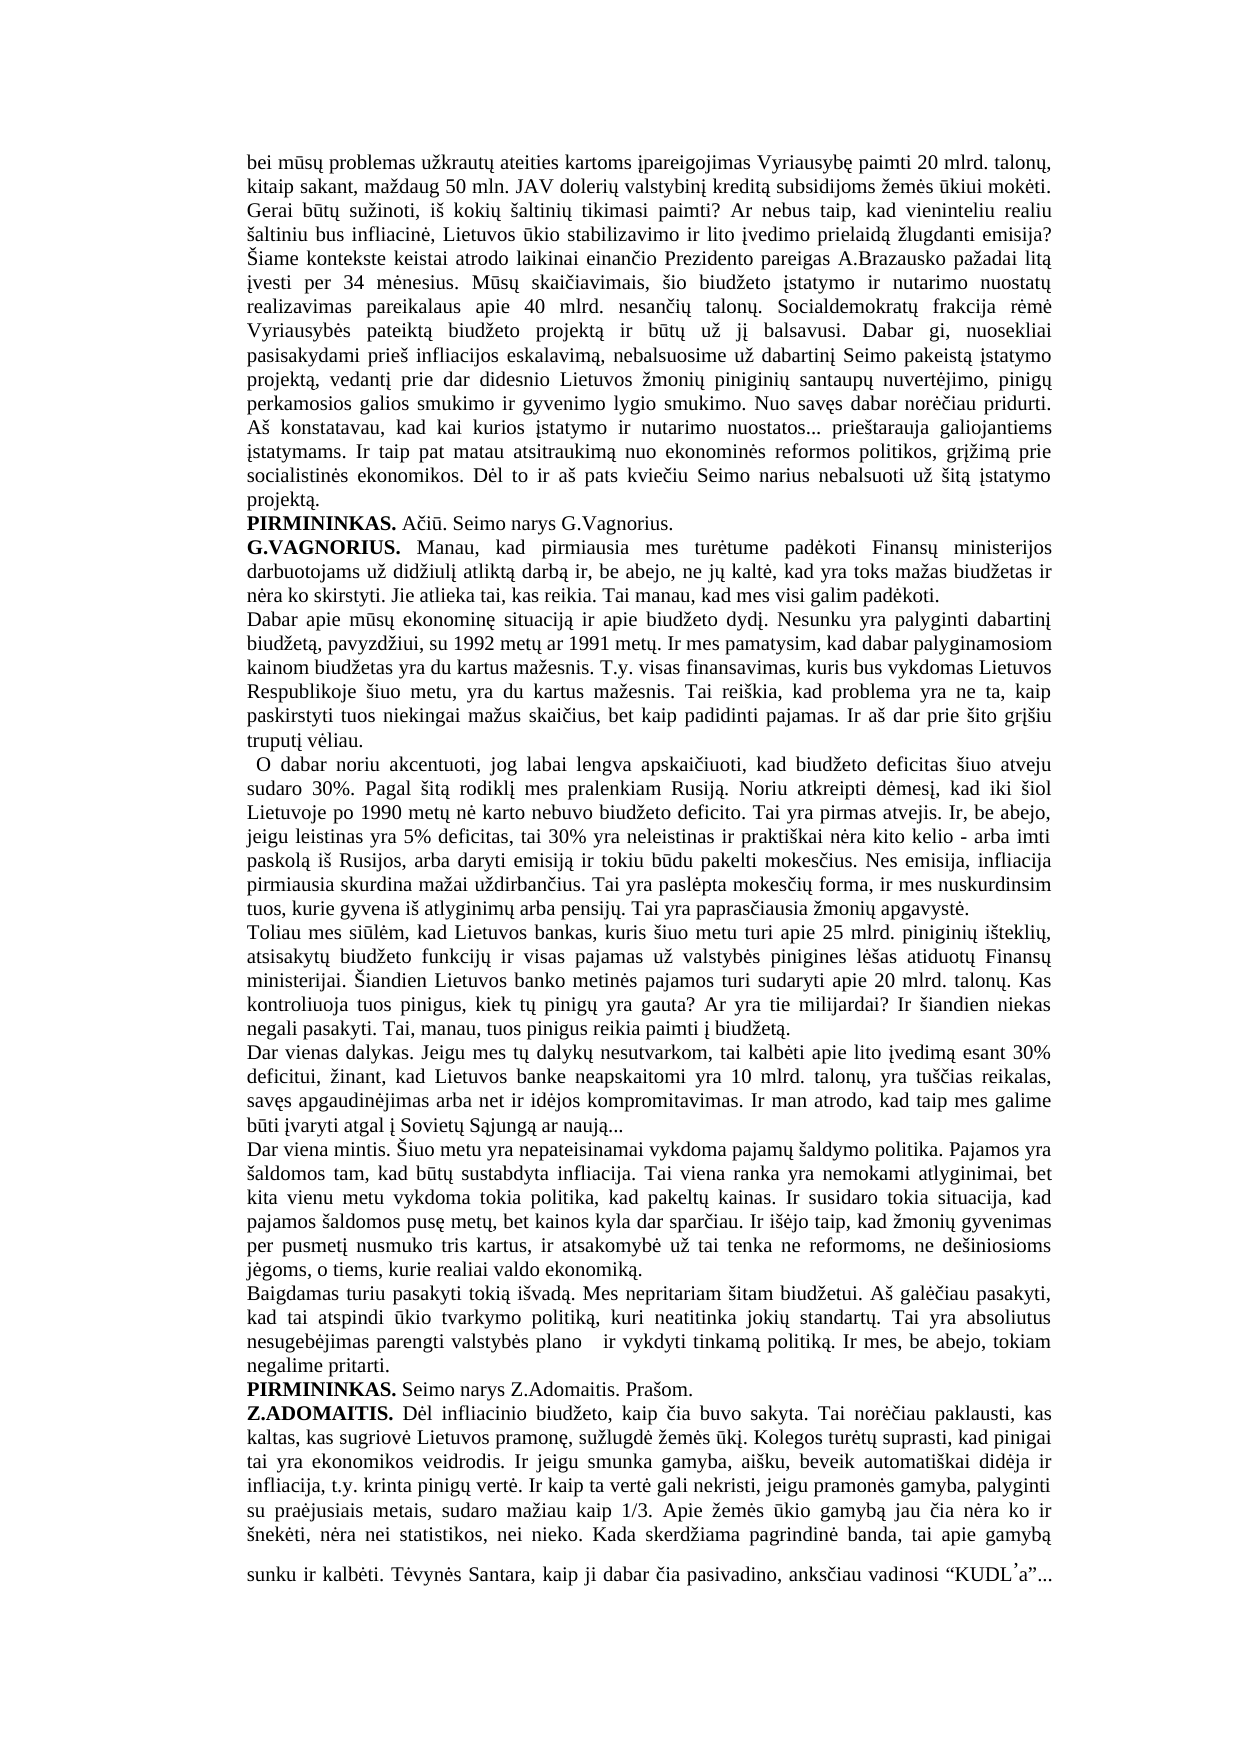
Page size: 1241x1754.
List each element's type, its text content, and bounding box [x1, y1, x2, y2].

text Baigdamas turiu pasakyti tokią išvadą. Mes nepritariam šitam biudžetui. Aš galėčiau pasakyti, kad tai atspindi ūkio tvarkymo politiką, kuri neatitinka jokių standartų. Tai yra absoliutus nesugebėjimas parengti valstybės plano ir vykdyti tinkamą politiką. Ir mes, be abejo, tokiam negalime pritarti. [247, 1281, 1053, 1377]
text Dar viena mintis. Šiuo metu yra nepateisinamai vykdoma pajamų šaldymo politika. Pajamos yra šaldomos tam, kad būtų sustabdyta infliacija. Tai viena ranka yra nemokami atlyginimai, bet kita vienu metu vykdoma tokia politika, kad pakeltų kainas. Ir susidaro tokia situacija, kad pajamos šaldomos pusę metų, bet kainos kyla dar sparčiau. Ir išėjo taip, kad žmonių gyvenimas per pusmetį nusmuko tris kartus, ir atsakomybė už tai tenka ne reformoms, ne dešiniosioms jėgoms, o tiems, kurie realiai valdo ekonomiką. [247, 1137, 1053, 1281]
text Dar vienas dalykas. Jeigu mes tų dalykų nesutvarkom, tai kalbėti apie lito įvedimą esant 30% deficitui, žinant, kad Lietuvos banke neapskaitomi yra 10 mlrd. talonų, yra tuščias reikalas, savęs apgaudinėjimas arba net ir idėjos kompromitavimas. Ir man atrodo, kad taip mes galime būti įvaryti atgal į Sovietų Sąjungą ar naują... [247, 1040, 1053, 1137]
text Z.ADOMAITIS. Dėl infliacinio biudžeto, kaip čia buvo sakyta. Tai norėčiau paklausti, kas kaltas, kas sugriovė Lietuvos pramonę, sužlugdė žemės ūkį. Kolegos turėtų suprasti, kad pinigai tai yra ekonomikos veidrodis. Ir jeigu smunka gamyba, aišku, beveik automatiškai didėja ir infliacija, t.y. krinta pinigų vertė. Ir kaip ta vertė gali nekristi, jeigu pramonės gamyba, palyginti su praėjusiais metais, sudaro mažiau kaip 1/3. Apie žemės ūkio gamybą jau čia nėra ko ir šnekėti, nėra nei statistikos, nei nieko. Kada skerdžiama pagrindinė banda, tai apie gamybą sunku ir kalbėti. Tėvynės Santara, kaip ji dabar čia pasivadino, anksčiau vadinosi “KUDL,a”... Tai va, ta “KUDL,a” ir valdė valstybę daugiau kaip dvejus metus. Taigi per tuos metus ir buvo viskas sugriauta - enomika, sužlugdytas žemės ūkis. Ponai, sugriovę Lietuvos ūkį, dabar įnirtingai priešinasi prieš bet ką. Ir dėl skurdinimo, kaip čia gerbiamasis kolega G.Vagnorius šnekėjo, tai kažin kada ta infliacija buvo ir kada žmonių santaupos, sutaupytos per visą gyvenimą, pavirto puse dabartinio vidutinio mėnesinio atlyginimo arba vienu mėnesiniu atlyginimu. Visos santaupos žmonių tada ir buvo nuvertėjusios. Dabar nežinau, ką galima skurdinti. Nėra ko skurdinti, kadangi beveik visi liko skurdžiais. [247, 1401, 1053, 1586]
text PIRMININKAS. Seimo narys Z.Adomaitis. Prašom. [247, 1377, 1053, 1401]
text Toliau mes siūlėm, kad Lietuvos bankas, kuris šiuo metu turi apie 25 mlrd. piniginių išteklių, atsisakytų biudžeto funkcijų ir visas pajamas už valstybės pinigines lėšas atiduotų Finansų ministerijai. Šiandien Lietuvos banko metinės pajamos turi sudaryti apie 20 mlrd. talonų. Kas kontroliuoja tuos pinigus, kiek tų pinigų yra gauta? Ar yra tie milijardai? Ir šiandien niekas negali pasakyti. Tai, manau, tuos pinigus reikia paimti į biudžetą. [247, 920, 1053, 1040]
text Dabar apie mūsų ekonominę situaciją ir apie biudžeto dydį. Nesunku yra palyginti dabartinį biudžetą, pavyzdžiui, su 1992 metų ar 1991 metų. Ir mes pamatysim, kad dabar palyginamosiom kainom biudžetas yra du kartus mažesnis. T.y. visas finansavimas, kuris bus vykdomas Lietuvos Respublikoje šiuo metu, yra du kartus mažesnis. Tai reiškia, kad problema yra ne ta, kaip paskirstyti tuos niekingai mažus skaičius, bet kaip padidinti pajamas. Ir aš dar prie šito grįšiu truputį vėliau. [247, 607, 1053, 752]
text G.VAGNORIUS. Manau, kad pirmiausia mes turėtume padėkoti Finansų ministerijos darbuotojams už didžiulį atliktą darbą ir, be abejo, ne jų kaltė, kad yra toks mažas biudžetas ir nėra ko skirstyti. Jie atlieka tai, kas reikia. Tai manau, kad mes visi galim padėkoti. [247, 535, 1053, 607]
text O dabar noriu akcentuoti, jog labai lengva apskaičiuoti, kad biudžeto deficitas šiuo atveju sudaro 30%. Pagal šitą rodiklį mes pralenkiam Rusiją. Noriu atkreipti dėmesį, kad iki šiol Lietuvoje po 1990 metų nė karto nebuvo biudžeto deficito. Tai yra pirmas atvejis. Ir, be abejo, jeigu leistinas yra 5% deficitas, tai 30% yra neleistinas ir praktiškai nėra kito kelio - arba imti paskolą iš Rusijos, arba daryti emisiją ir tokiu būdu pakelti mokesčius. Nes emisija, infliacija pirmiausia skurdina mažai uždirbančius. Tai yra paslėpta mokesčių forma, ir mes nuskurdinsim tuos, kurie gyvena iš atlyginimų arba pensijų. Tai yra paprasčiausia žmonių apgavystė. [247, 752, 1053, 920]
text PIRMININKAS. Ačiū. Seimo narys G.Vagnorius. [247, 511, 1053, 535]
text bei mūsų problemas užkrautų ateities kartoms įpareigojimas Vyriausybę paimti 20 mlrd. talonų, kitaip sakant, maždaug 50 mln. JAV dolerių valstybinį kreditą subsidijoms žemės ūkiui mokėti. Gerai būtų sužinoti, iš kokių šaltinių tikimasi paimti? Ar nebus taip, kad vieninteliu realiu šaltiniu bus infliacinė, Lietuvos ūkio stabilizavimo ir lito įvedimo prielaidą žlugdanti emisija? Šiame kontekste keistai atrodo laikinai einančio Prezidento pareigas A.Brazausko pažadai litą įvesti per 34 mėnesius. Mūsų skaičiavimais, šio biudžeto įstatymo ir nutarimo nuostatų realizavimas pareikalaus apie 40 mlrd. nesančių talonų. Socialdemokratų frakcija rėmė Vyriausybės pateiktą biudžeto projektą ir būtų už jį balsavusi. Dabar gi, nuosekliai pasisakydami prieš infliacijos eskalavimą, nebalsuosime už dabartinį Seimo pakeistą įstatymo projektą, vedantį prie dar didesnio Lietuvos žmonių piniginių santaupų nuvertėjimo, pinigų perkamosios galios smukimo ir gyvenimo lygio smukimo. Nuo savęs dabar norėčiau pridurti. Aš konstatavau, kad kai kurios įstatymo ir nutarimo nuostatos... prieštarauja galiojantiems įstatymams. Ir taip pat matau atsitraukimą nuo ekonominės reformos politikos, grįžimą prie socialistinės ekonomikos. Dėl to ir aš pats kviečiu Seimo narius nebalsuoti už šitą įstatymo projektą. [247, 150, 1053, 511]
